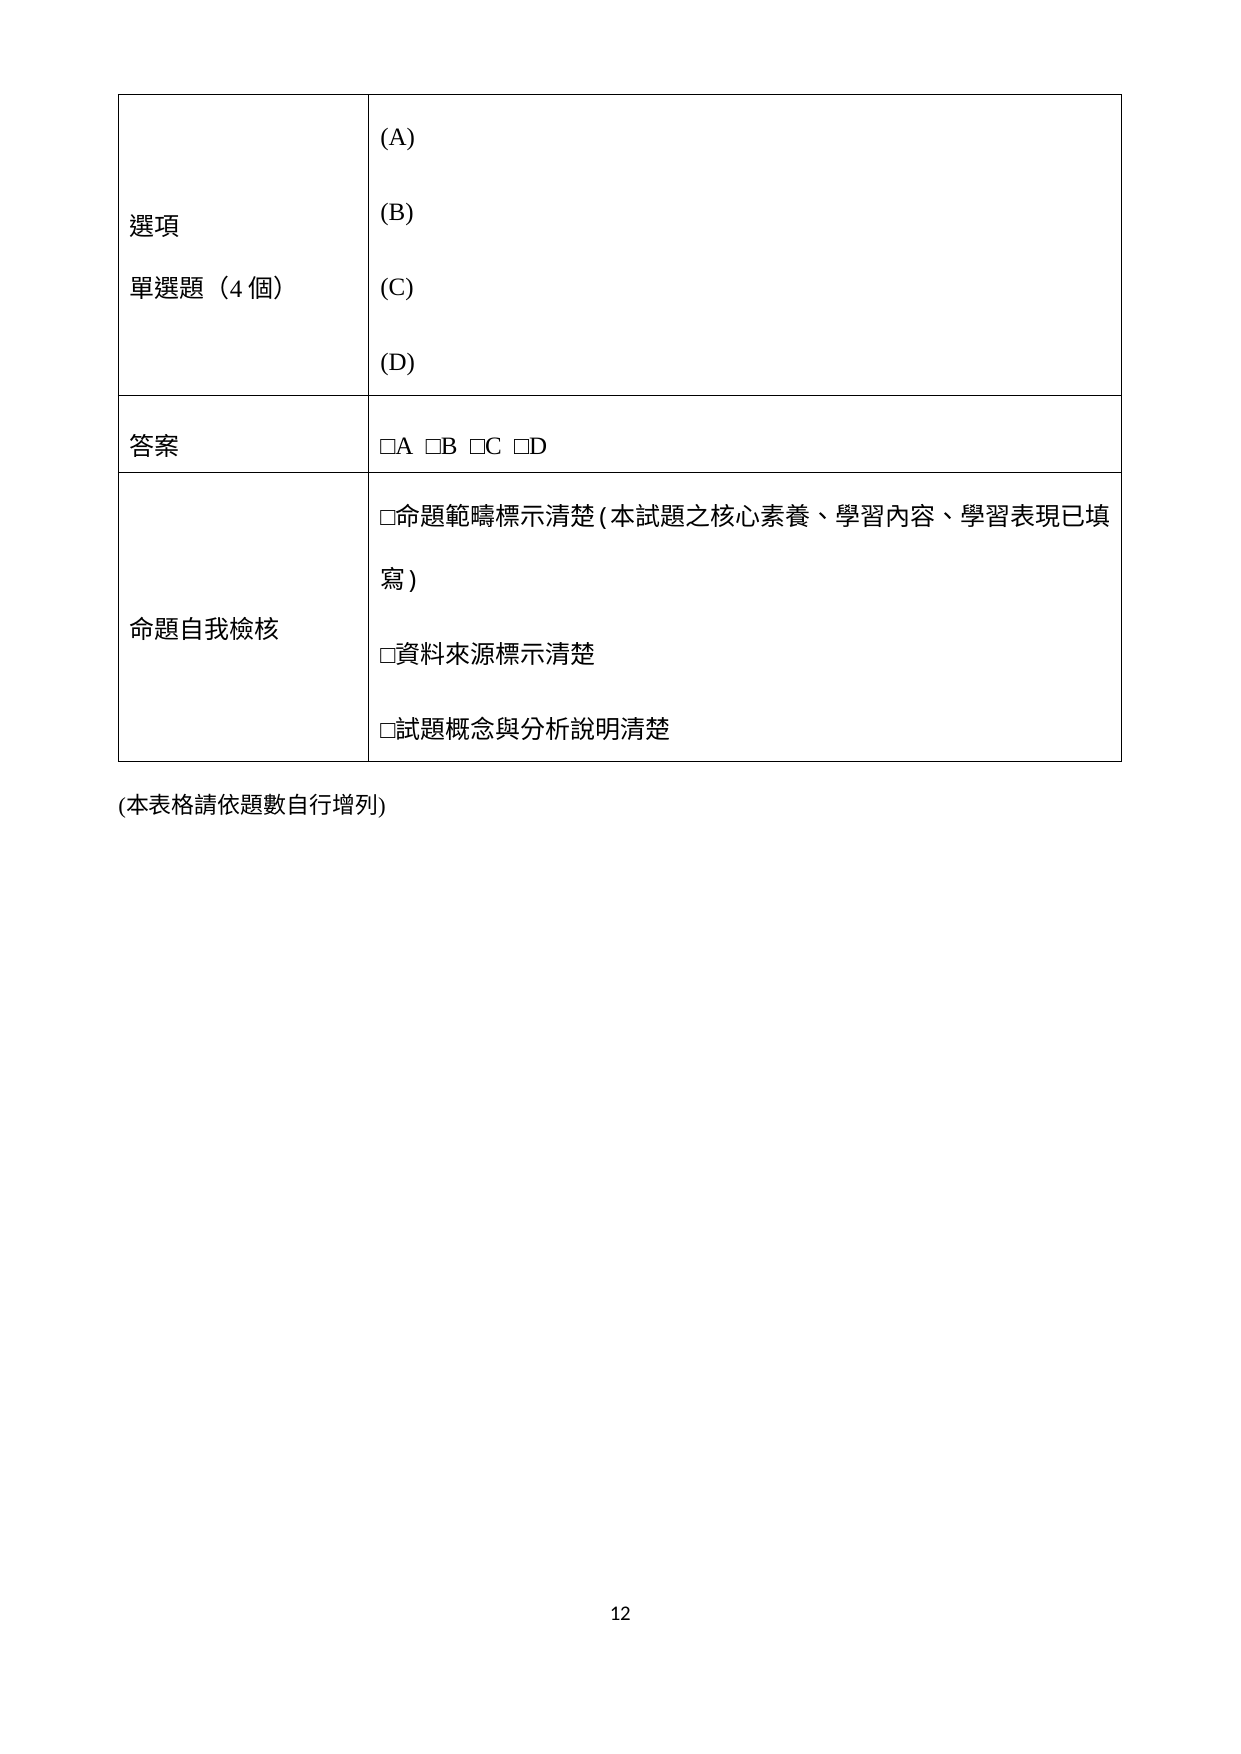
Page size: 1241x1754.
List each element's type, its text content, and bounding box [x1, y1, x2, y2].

table_cell 答案 [119, 396, 368, 472]
table_cell 命題自我檢核 [119, 473, 368, 761]
text (本表格請依題數自行增列) [118, 762, 1122, 824]
table_cell □命題範疇標示清楚(本試題之核心素養、學習內容、學習表現已填寫) □資料來源標示清楚 □試題概念與分析說明清楚 [369, 473, 1121, 761]
table_cell (A) (B) (C) (D) [369, 95, 1121, 395]
table_cell 選項 單選題（4 個） [119, 95, 368, 395]
table_cell □A □B □C □D [369, 396, 1121, 472]
